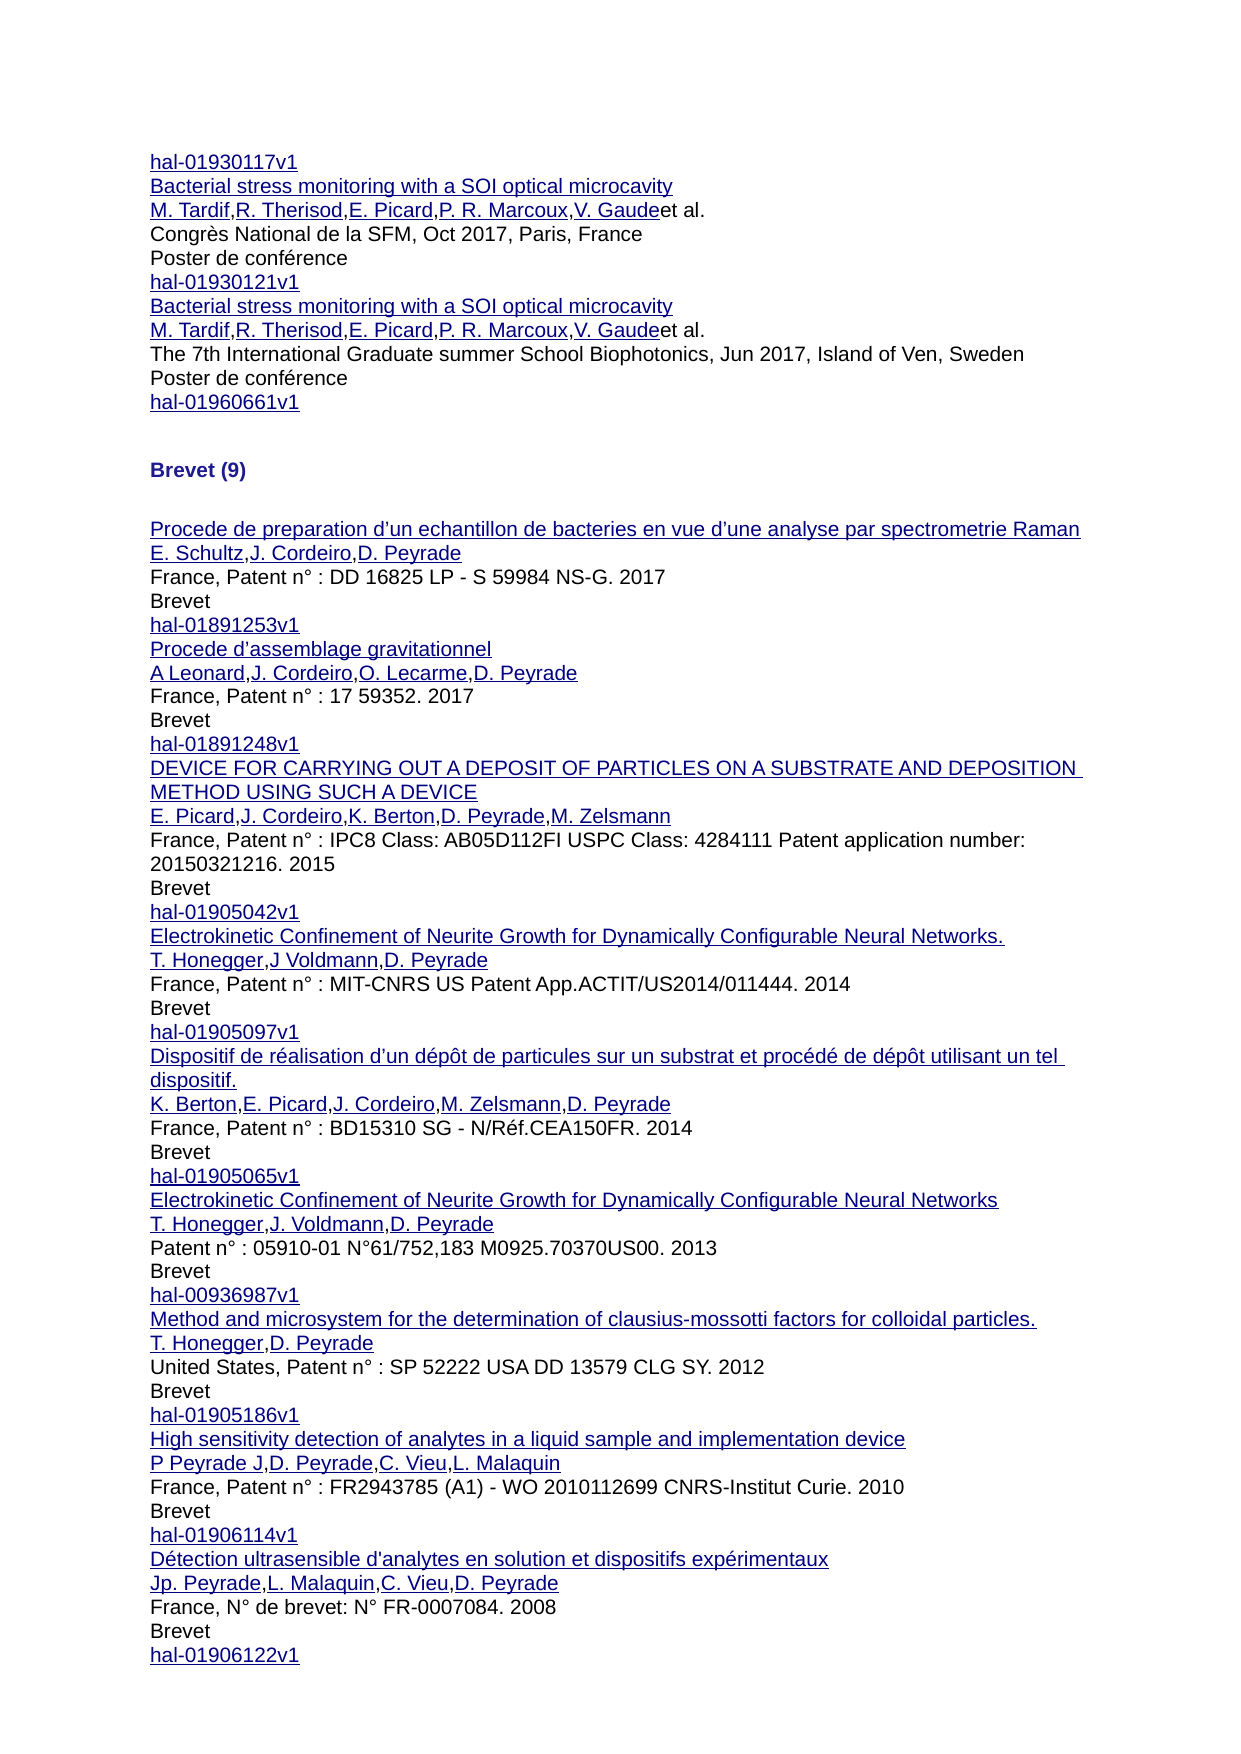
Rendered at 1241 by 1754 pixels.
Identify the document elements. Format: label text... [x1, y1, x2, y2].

table_cell Electrokinetic Confinement of Neurite Growth for Dynamically Configurable Neural Networks T. Honegger,J. Voldmann,D. Peyrade Patent n° : 05910-01 N°61/752,183 M0925.70370US00. 2013 Brevet hal-00936987v1 [150, 1188, 1090, 1307]
table_cell Procede d’assemblage gravitationnel A Leonard,J. Cordeiro,O. Lecarme,D. Peyrade France, Patent n° : 17 59352. 2017 Brevet hal-01891248v1 [150, 636, 1090, 756]
table_cell Bacterial stress monitoring with a SOI optical microcavity M. Tardif,R. Therisod,E. Picard,P. R. Marcoux,V. Gaudeet al. Congrès National de la SFM, Oct 2017, Paris, France Poster de conférence hal-01930121v1 [150, 174, 1090, 294]
table_cell Bacterial stress monitoring with a SOI optical microcavity M. Tardif,R. Therisod,E. Picard,P. R. Marcoux,V. Gaudeet al. The 7th International Graduate summer School Biophotonics, Jun 2017, Island of Ven, Sweden Poster de conférence hal-01960661v1 [150, 294, 1090, 413]
table_cell DEVICE FOR CARRYING OUT A DEPOSIT OF PARTICLES ON A SUBSTRATE AND DEPOSITION METHOD USING SUCH A DEVICE E. Picard,J. Cordeiro,K. Berton,D. Peyrade,M. Zelsmann France, Patent n° : IPC8 Class: AB05D112FI USPC Class: 4284111 Patent application number: 20150321216. 2015 Brevet hal-01905042v1 [150, 756, 1090, 924]
table_cell Method and microsystem for the determination of clausius-mossotti factors for colloidal particles. T. Honegger,D. Peyrade United States, Patent n° : SP 52222 USA DD 13579 CLG SY. 2012 Brevet hal-01905186v1 [150, 1307, 1090, 1427]
table_header Procede de preparation d’un echantillon de bacteries en vue d’une analyse par spectrometrie Raman E. Schultz,J. Cordeiro,D. Peyrade France, Patent n° : DD 16825 LP - S 59984 NS-G. 2017 Brevet hal-01891253v1 [150, 517, 1090, 636]
table_cell Détection ultrasensible d'analytes en solution et dispositifs expérimentaux Jp. Peyrade,L. Malaquin,C. Vieu,D. Peyrade France, N° de brevet: N° FR-0007084. 2008 Brevet hal-01906122v1 [150, 1547, 1090, 1667]
subtitle Brevet (9) [150, 458, 1090, 482]
table_cell Dispositif de réalisation d’un dépôt de particules sur un substrat et procédé de dépôt utilisant un tel dispositif. K. Berton,E. Picard,J. Cordeiro,M. Zelsmann,D. Peyrade France, Patent n° : BD15310 SG - N/Réf.CEA150FR. 2014 Brevet hal-01905065v1 [150, 1044, 1090, 1187]
table_cell High sensitivity detection of analytes in a liquid sample and implementation device P Peyrade J,D. Peyrade,C. Vieu,L. Malaquin France, Patent n° : FR2943785 (A1) - WO 2010112699 CNRS-Institut Curie. 2010 Brevet hal-01906114v1 [150, 1427, 1090, 1547]
table_cell Electrokinetic Confinement of Neurite Growth for Dynamically Configurable Neural Networks. T. Honegger,J Voldmann,D. Peyrade France, Patent n° : MIT-CNRS US Patent App.ACTIT/US2014/011444. 2014 Brevet hal-01905097v1 [150, 924, 1090, 1044]
table_header hal-01930117v1 [150, 150, 1090, 174]
